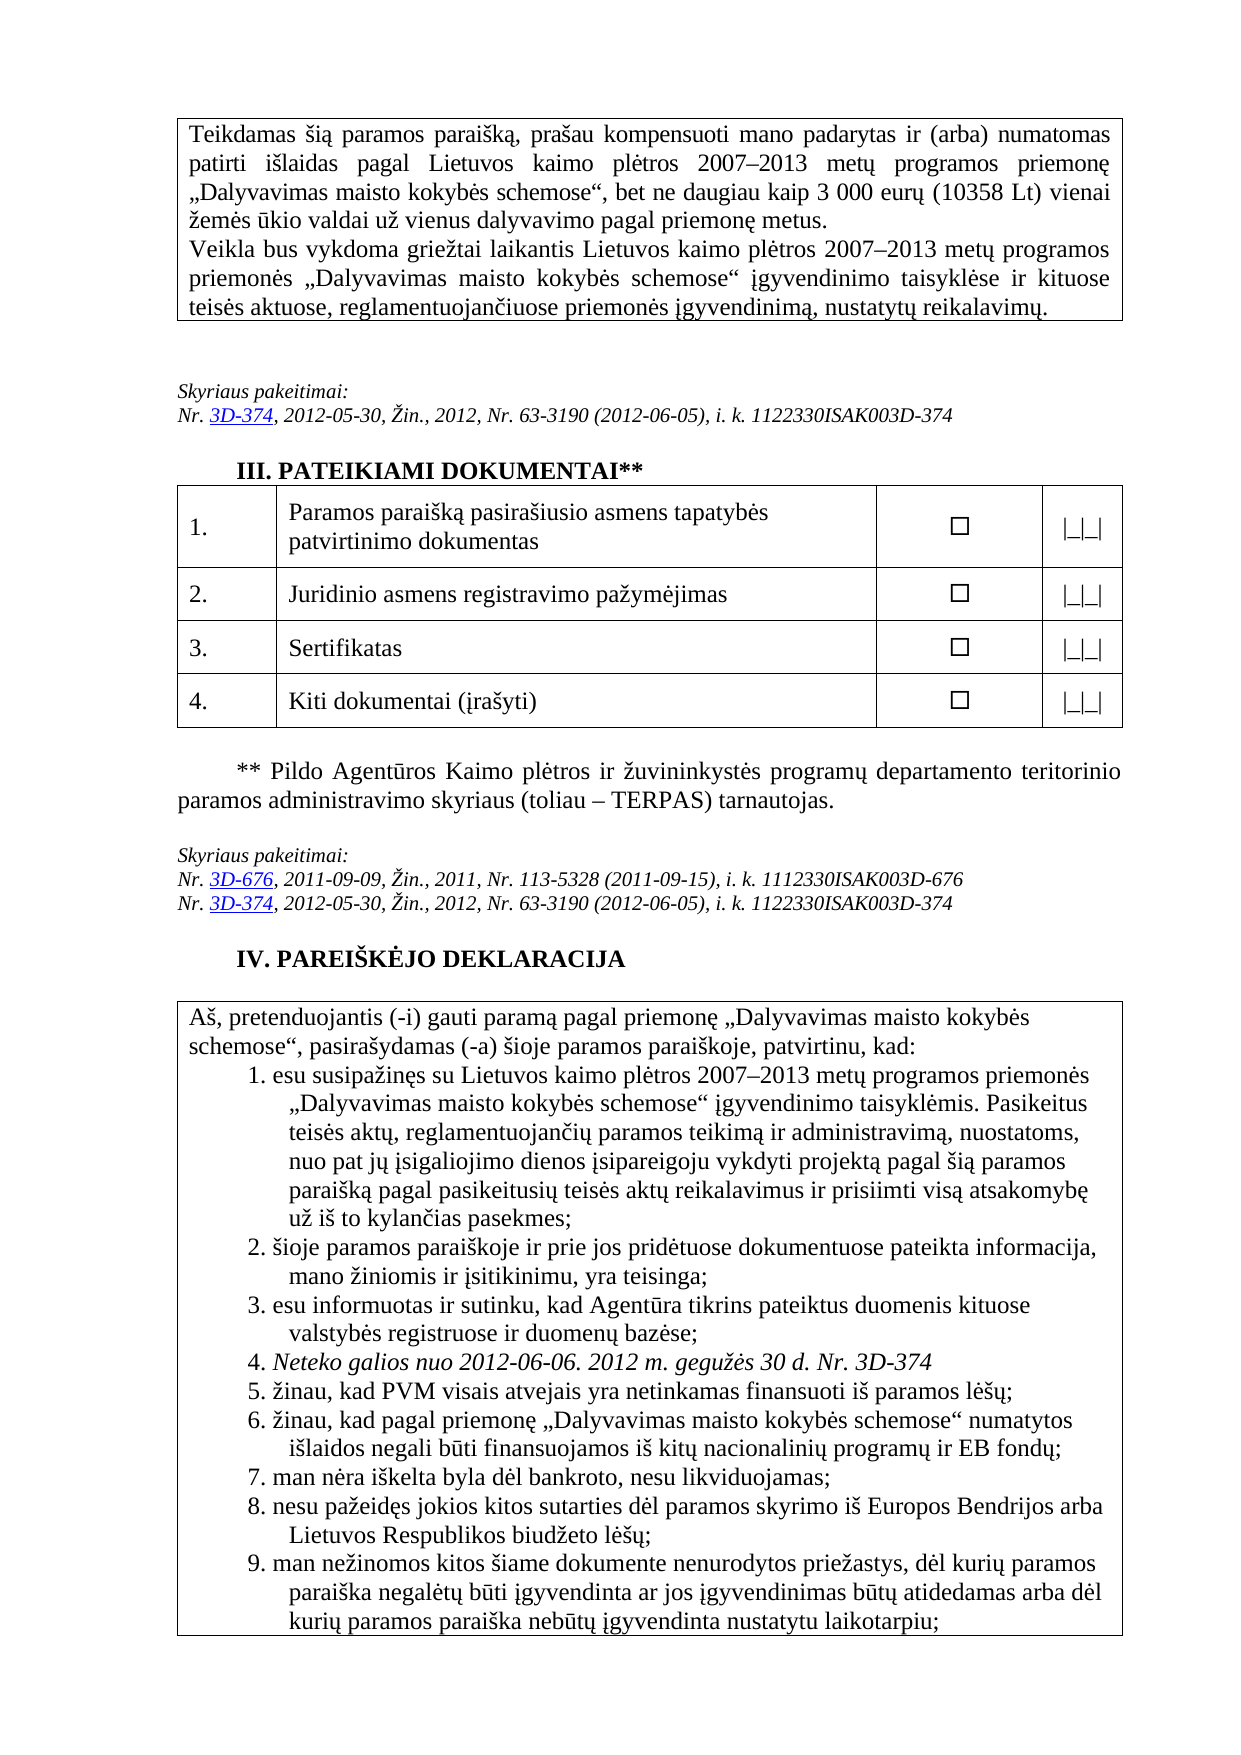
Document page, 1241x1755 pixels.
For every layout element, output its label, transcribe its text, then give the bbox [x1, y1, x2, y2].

text IV. PAREIŠKĖJO DEKLARACIJA [177, 944, 1122, 972]
table_header 1. [178, 486, 276, 567]
table_cell 4. [178, 674, 276, 727]
table_cell |_|_| [1043, 621, 1122, 673]
text Nr. 3D-374, 2012-05-30, Žin., 2012, Nr. 63-3190 (2012-06-05), i. k. 1122330ISAK003D-374 [177, 891, 1122, 915]
table_header [] [877, 486, 1042, 567]
text ** Pildo Agentūros Kaimo plėtros ir žuvininkystės programų departamento teritorinio paramos administravimo skyriaus (toliau – TERPAS) tarnautojas. [177, 756, 1122, 814]
table_header Aš, pretenduojantis (-i) gauti paramą pagal priemonę „Dalyvavimas maisto kokybės schemose“, pasirašydamas (-a) šioje paramos paraiškoje, patvirtinu, kad: 1. esu susipažinęs su Lietuvos kaimo plėtros 2007–2013 metų programos priemonės „Dalyvavimas maisto kokybės schemose“ įgyvendinimo taisyklėmis. Pasikeitus teisės aktų, reglamentuojančių paramos teikimą ir administravimą, nuostatoms, nuo pat jų įsigaliojimo dienos įsipareigoju vykdyti projektą pagal šią paramos paraišką pagal pasikeitusių teisės aktų reikalavimus ir prisiimti visą atsakomybę už iš to kylančias pasekmes; 2. šioje paramos paraiškoje ir prie jos pridėtuose dokumentuose pateikta informacija, mano žiniomis ir įsitikinimu, yra teisinga; 3. esu informuotas ir sutinku, kad Agentūra tikrins pateiktus duomenis kituose valstybės registruose ir duomenų bazėse; 4. Neteko galios nuo 2012-06-06. 2012 m. gegužės 30 d. Nr. 3D-374 5. žinau, kad PVM visais atvejais yra netinkamas finansuoti iš paramos lėšų; 6. žinau, kad pagal priemonę „Dalyvavimas maisto kokybės schemose“ numatytos išlaidos negali būti finansuojamos iš kitų nacionalinių programų ir EB fondų; 7. man nėra iškelta byla dėl bankroto, nesu likviduojamas; 8. nesu pažeidęs jokios kitos sutarties dėl paramos skyrimo iš Europos Bendrijos arba Lietuvos Respublikos biudžeto lėšų; 9. man nežinomos kitos šiame dokumente nenurodytos priežastys, dėl kurių paramos paraiška negalėtų būti įgyvendinta ar jos įgyvendinimas būtų atidedamas arba dėl kurių paramos paraiška nebūtų įgyvendinta nustatytu laikotarpiu; [178, 1002, 1122, 1635]
table_cell 3. [178, 621, 276, 673]
table_cell |_|_| [1043, 568, 1122, 620]
table_cell [] [877, 621, 1042, 673]
table_cell Kiti dokumentai (įrašyti) [277, 674, 876, 727]
table_cell [] [877, 568, 1042, 620]
text Nr. 3D-676, 2011-09-09, Žin., 2011, Nr. 113-5328 (2011-09-15), i. k. 1112330ISAK003D-676 [177, 867, 1122, 891]
table_header Paramos paraišką pasirašiusio asmens tapatybės patvirtinimo dokumentas [277, 486, 876, 567]
text Nr. 3D-374, 2012-05-30, Žin., 2012, Nr. 63-3190 (2012-06-05), i. k. 1122330ISAK003D-374 [177, 403, 1122, 427]
table_cell [] [877, 674, 1042, 727]
text III. PATEIKIAMI DOKUMENTAI** [177, 456, 1122, 484]
table_cell 2. [178, 568, 276, 620]
table_cell Juridinio asmens registravimo pažymėjimas [277, 568, 876, 620]
table_cell |_|_| [1043, 674, 1122, 727]
text Skyriaus pakeitimai: [177, 843, 1122, 867]
text Skyriaus pakeitimai: [177, 379, 1122, 403]
table_header Teikdamas šią paramos paraišką, prašau kompensuoti mano padarytas ir (arba) numatomas patirti išlaidas pagal Lietuvos kaimo plėtros 2007–2013 metų programos priemonę „Dalyvavimas maisto kokybės schemose“, bet ne daugiau kaip 3 000 eurų (10358 Lt) vienai žemės ūkio valdai už vienus dalyvavimo pagal priemonę metus. Veikla bus vykdoma griežtai laikantis Lietuvos kaimo plėtros 2007–2013 metų programos priemonės „Dalyvavimas maisto kokybės schemose“ įgyvendinimo taisyklėse ir kituose teisės aktuose, reglamentuojančiuose priemonės įgyvendinimą, nustatytų reikalavimų. [178, 119, 1122, 320]
table_cell Sertifikatas [277, 621, 876, 673]
table_header |_|_| [1043, 486, 1122, 567]
